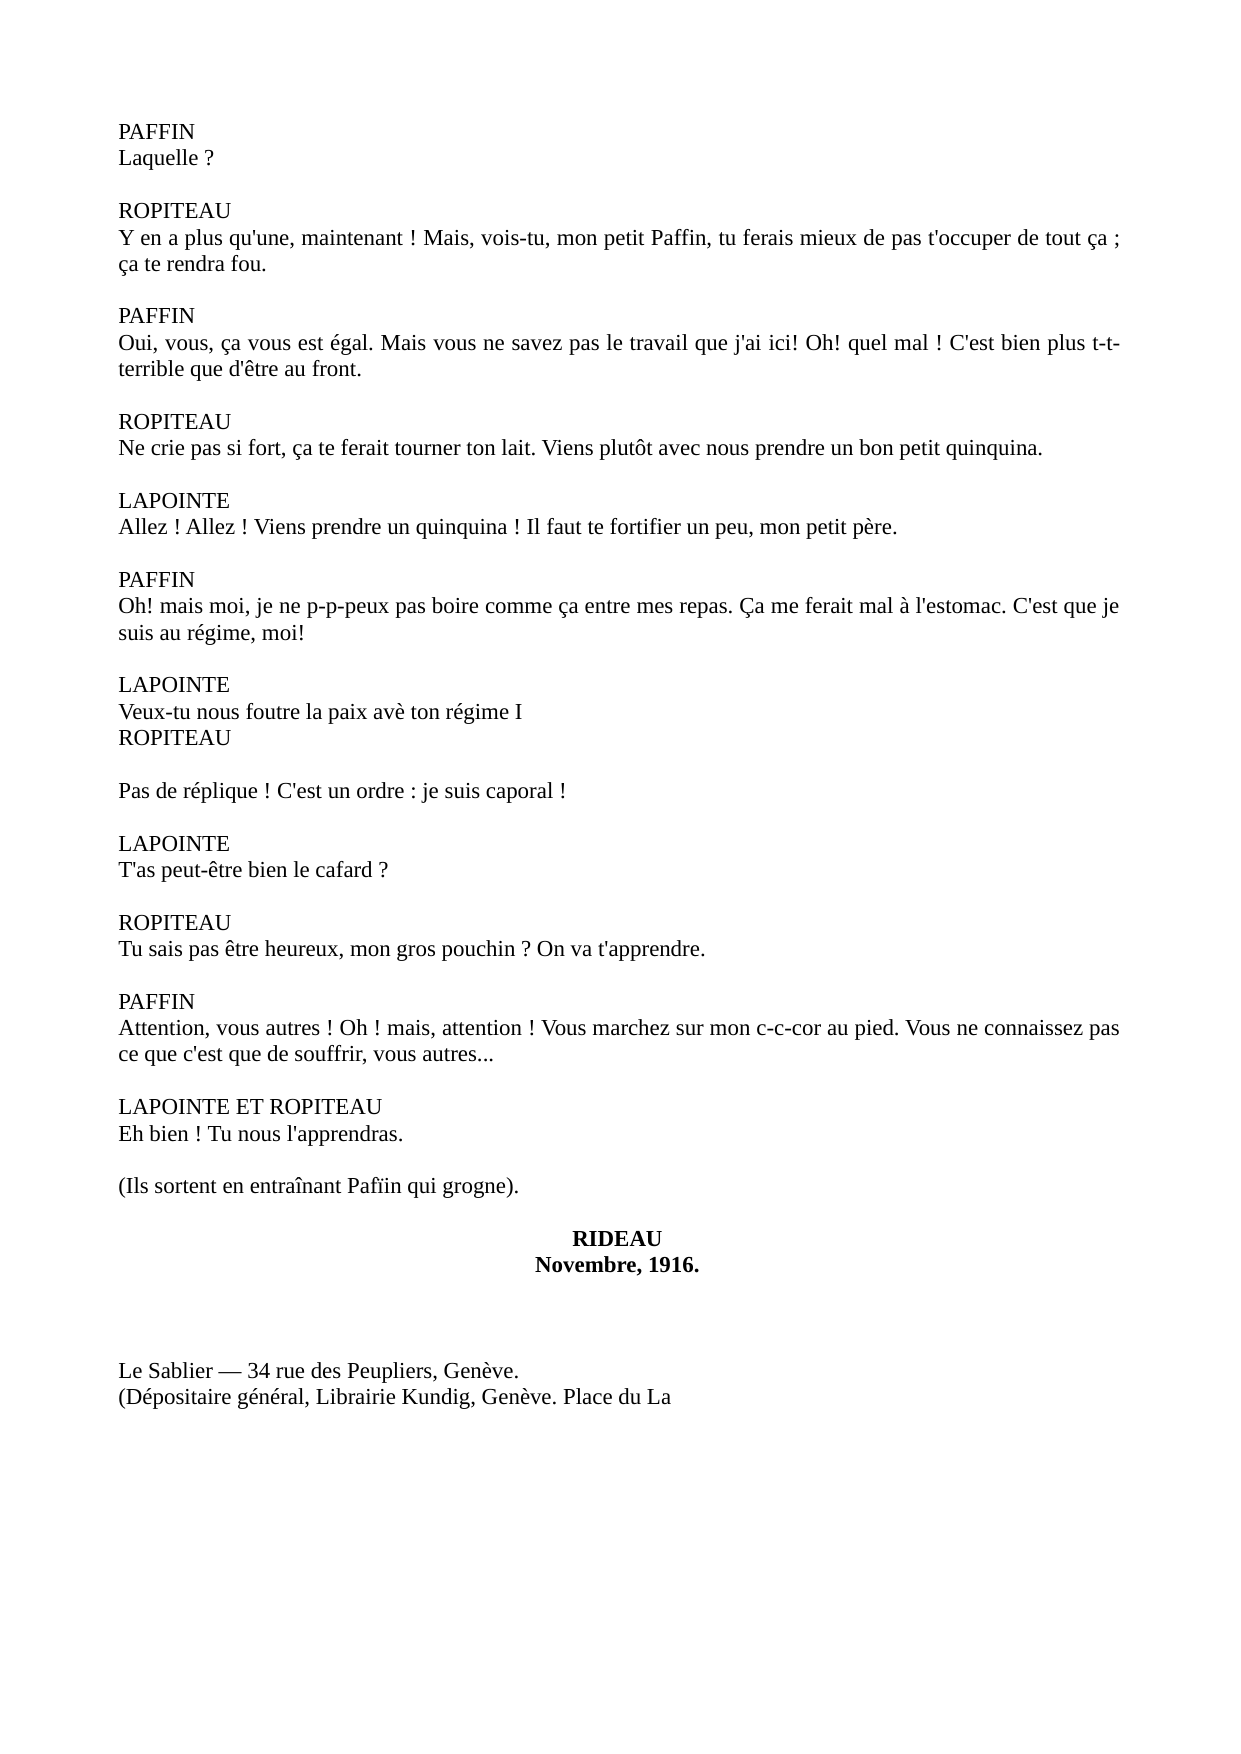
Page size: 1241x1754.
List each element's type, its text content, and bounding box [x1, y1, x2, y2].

text RIDEAU [118, 1225, 1122, 1251]
text Novembre, 1916. [118, 1251, 1122, 1278]
text LAPOINTE [118, 487, 1122, 513]
text Allez ! Allez ! Viens prendre un quinquina ! Il faut te fortifier un peu, mon petit père. [118, 513, 1122, 540]
text ROPITEAU [118, 408, 1122, 434]
text ROPITEAU [118, 197, 1122, 223]
text ROPITEAU [118, 909, 1122, 935]
text Oh! mais moi, je ne p-p-peux pas boire comme ça entre mes repas. Ça me ferait mal à l'estomac. C'est que je suis au régime, moi! [118, 592, 1122, 645]
text LAPOINTE [118, 672, 1122, 698]
text ROPITEAU [118, 724, 1122, 751]
text Y en a plus qu'une, maintenant ! Mais, vois-tu, mon petit Paffin, tu ferais mieux de pas t'occuper de tout ça ; ça te rendra fou. [118, 223, 1122, 276]
text (Ils sortent en entraînant Pafïin qui grogne). [118, 1172, 1122, 1199]
text LAPOINTE ET ROPITEAU [118, 1093, 1122, 1119]
text Laquelle ? [118, 144, 1122, 171]
text Attention, vous autres ! Oh ! mais, attention ! Vous marchez sur mon c-c-cor au pied. Vous ne connaissez pas ce que c'est que de souffrir, vous autres... [118, 1014, 1122, 1067]
text (Dépositaire général, Librairie Kundig, Genève. Place du La [118, 1383, 1122, 1409]
text PAFFIN [118, 988, 1122, 1014]
text Veux-tu nous foutre la paix avè ton régime I [118, 698, 1122, 724]
text Oui, vous, ça vous est égal. Mais vous ne savez pas le travail que j'ai ici! Oh! quel mal ! C'est bien plus t-t-terrible que d'être au front. [118, 329, 1122, 382]
text PAFFIN [118, 118, 1122, 144]
text PAFFIN [118, 566, 1122, 592]
text Tu sais pas être heureux, mon gros pouchin ? On va t'apprendre. [118, 935, 1122, 961]
text T'as peut-être bien le cafard ? [118, 856, 1122, 882]
text LAPOINTE [118, 830, 1122, 856]
text Eh bien ! Tu nous l'apprendras. [118, 1119, 1122, 1146]
text Le Sablier — 34 rue des Peupliers, Genève. [118, 1357, 1122, 1383]
text Pas de réplique ! C'est un ordre : je suis caporal ! [118, 777, 1122, 803]
text PAFFIN [118, 303, 1122, 329]
text Ne crie pas si fort, ça te ferait tourner ton lait. Viens plutôt avec nous prendre un bon petit quinquina. [118, 434, 1122, 461]
